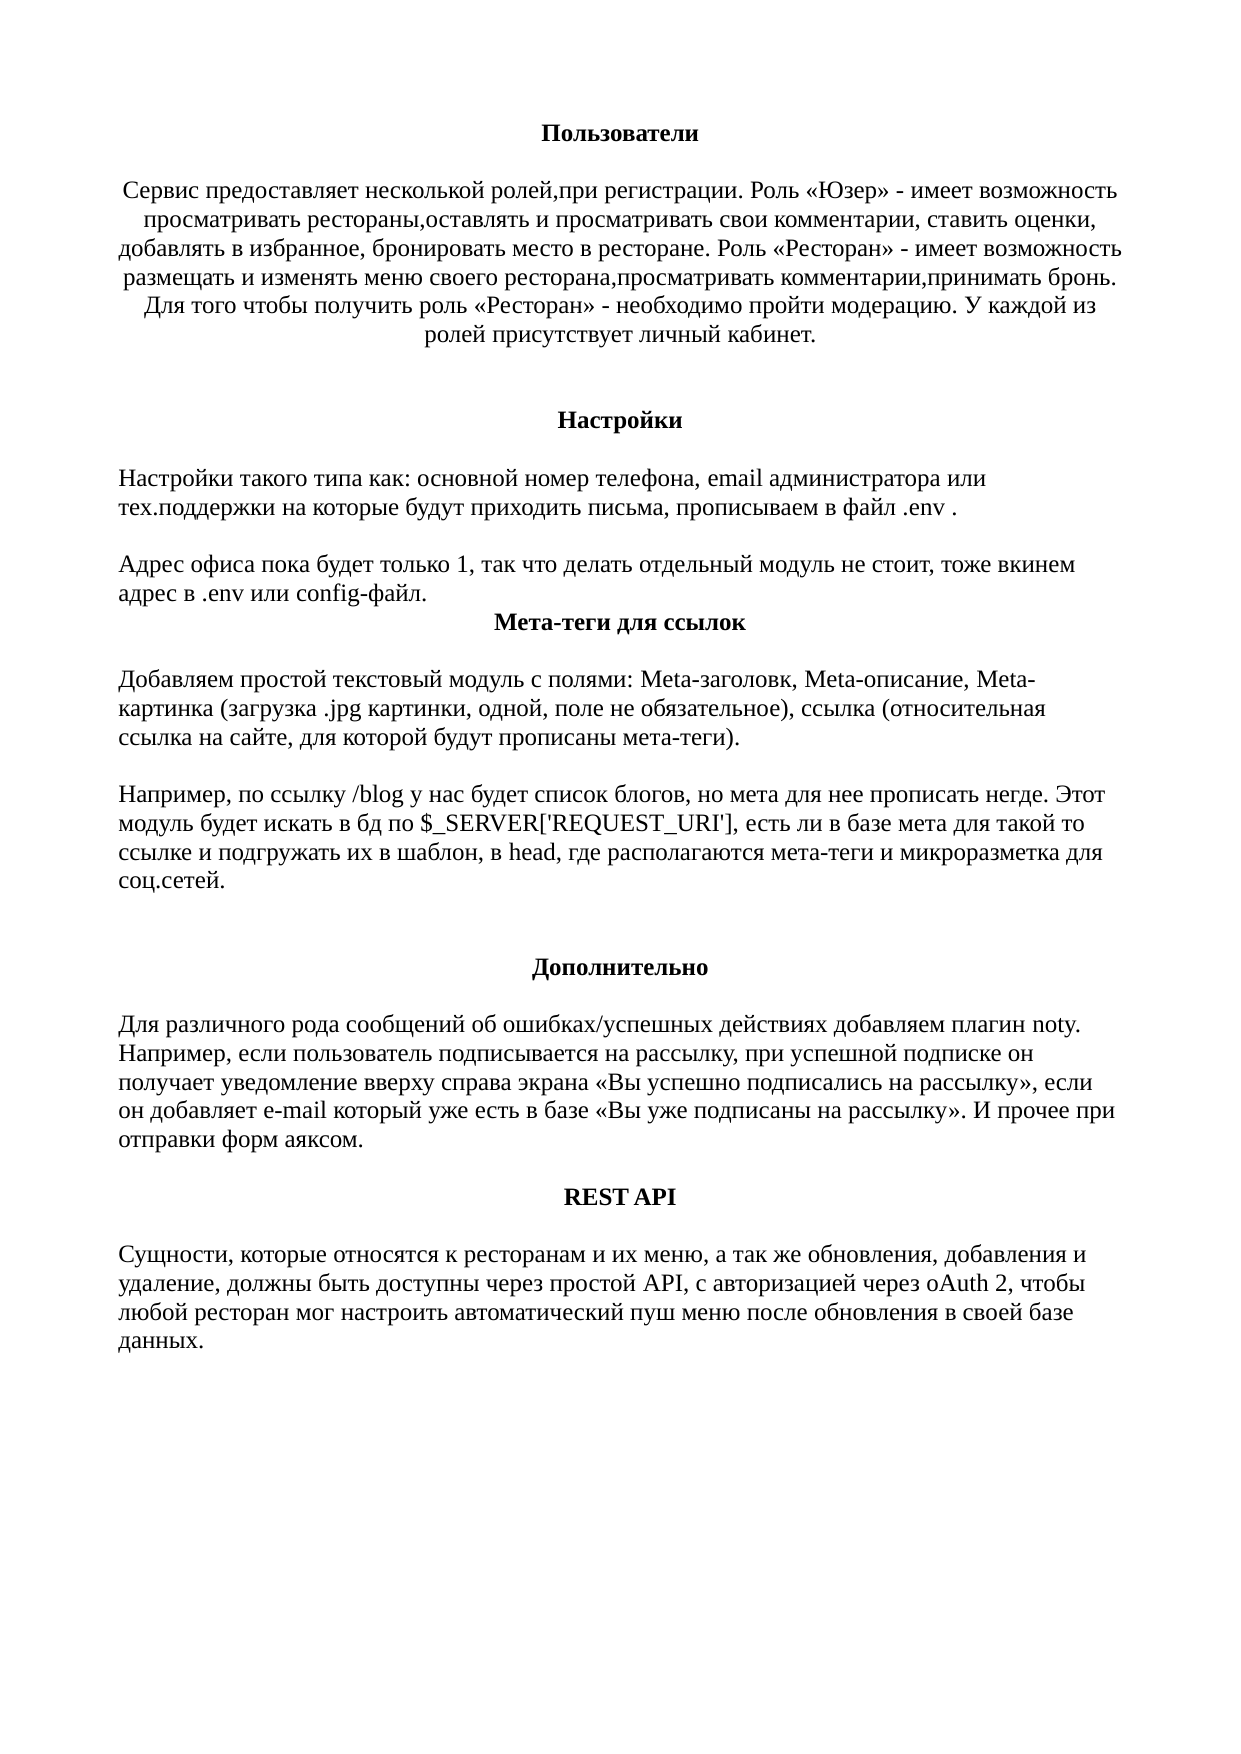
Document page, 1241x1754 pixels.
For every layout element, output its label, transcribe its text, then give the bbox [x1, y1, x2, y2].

text Для различного рода сообщений об ошибках/успешных действиях добавляем плагин noty. Например, если пользователь подписывается на рассылку, при успешной подписке он получает уведомление вверху справа экрана «Вы успешно подписались на рассылку», если он добавляет e-mail который уже есть в базе «Вы уже подписаны на рассылку». И прочее при отправки форм аяксом. [118, 1009, 1122, 1153]
text Сущности, которые относятся к ресторанам и их меню, а так же обновления, добавления и удаление, должны быть доступны через простой API, с авторизацией через oAuth 2, чтобы любой ресторан мог настроить автоматический пуш меню после обновления в своей базе данных. [118, 1239, 1122, 1354]
text Настройки [118, 406, 1122, 434]
text REST API [118, 1182, 1122, 1211]
text Настройки такого типа как: основной номер телефона, email администратора или тех.поддержки на которые будут приходить письма, прописываем в файл .env . [118, 463, 1122, 521]
text Добавляем простой текстовый модуль с полями: Meta-заголовк, Meta-описание, Meta-картинка (загрузка .jpg картинки, одной, поле не обязательное), ссылка (относительная ссылка на сайте, для которой будут прописаны мета-теги). [118, 664, 1122, 751]
text Пользователи [118, 118, 1122, 147]
text Сервис предоставляет несколькой ролей,при регистрации. Роль «Юзер» - имеет возможность просматривать рестораны,оставлять и просматривать свои комментарии, ставить оценки, добавлять в избранное, бронировать место в ресторане. Роль «Ресторан» - имеет возможность размещать и изменять меню своего ресторана,просматривать комментарии,принимать бронь. Для того чтобы получить роль «Ресторан» - необходимо пройти модерацию. У каждой из ролей присутствует личный кабинет. [118, 176, 1122, 348]
text Мета-теги для ссылок [118, 607, 1122, 636]
text Адрес офиса пока будет только 1, так что делать отдельный модуль не стоит, тоже вкинем адрес в .env или config-файл. [118, 549, 1122, 607]
text Например, по ссылку /blog у нас будет список блогов, но мета для нее прописать негде. Этот модуль будет искать в бд по $_SERVER['REQUEST_URI'], есть ли в базе мета для такой то ссылке и подгружать их в шаблон, в head, где располагаются мета-теги и микроразметка для соц.сетей. [118, 779, 1122, 894]
text Дополнительно [118, 952, 1122, 981]
